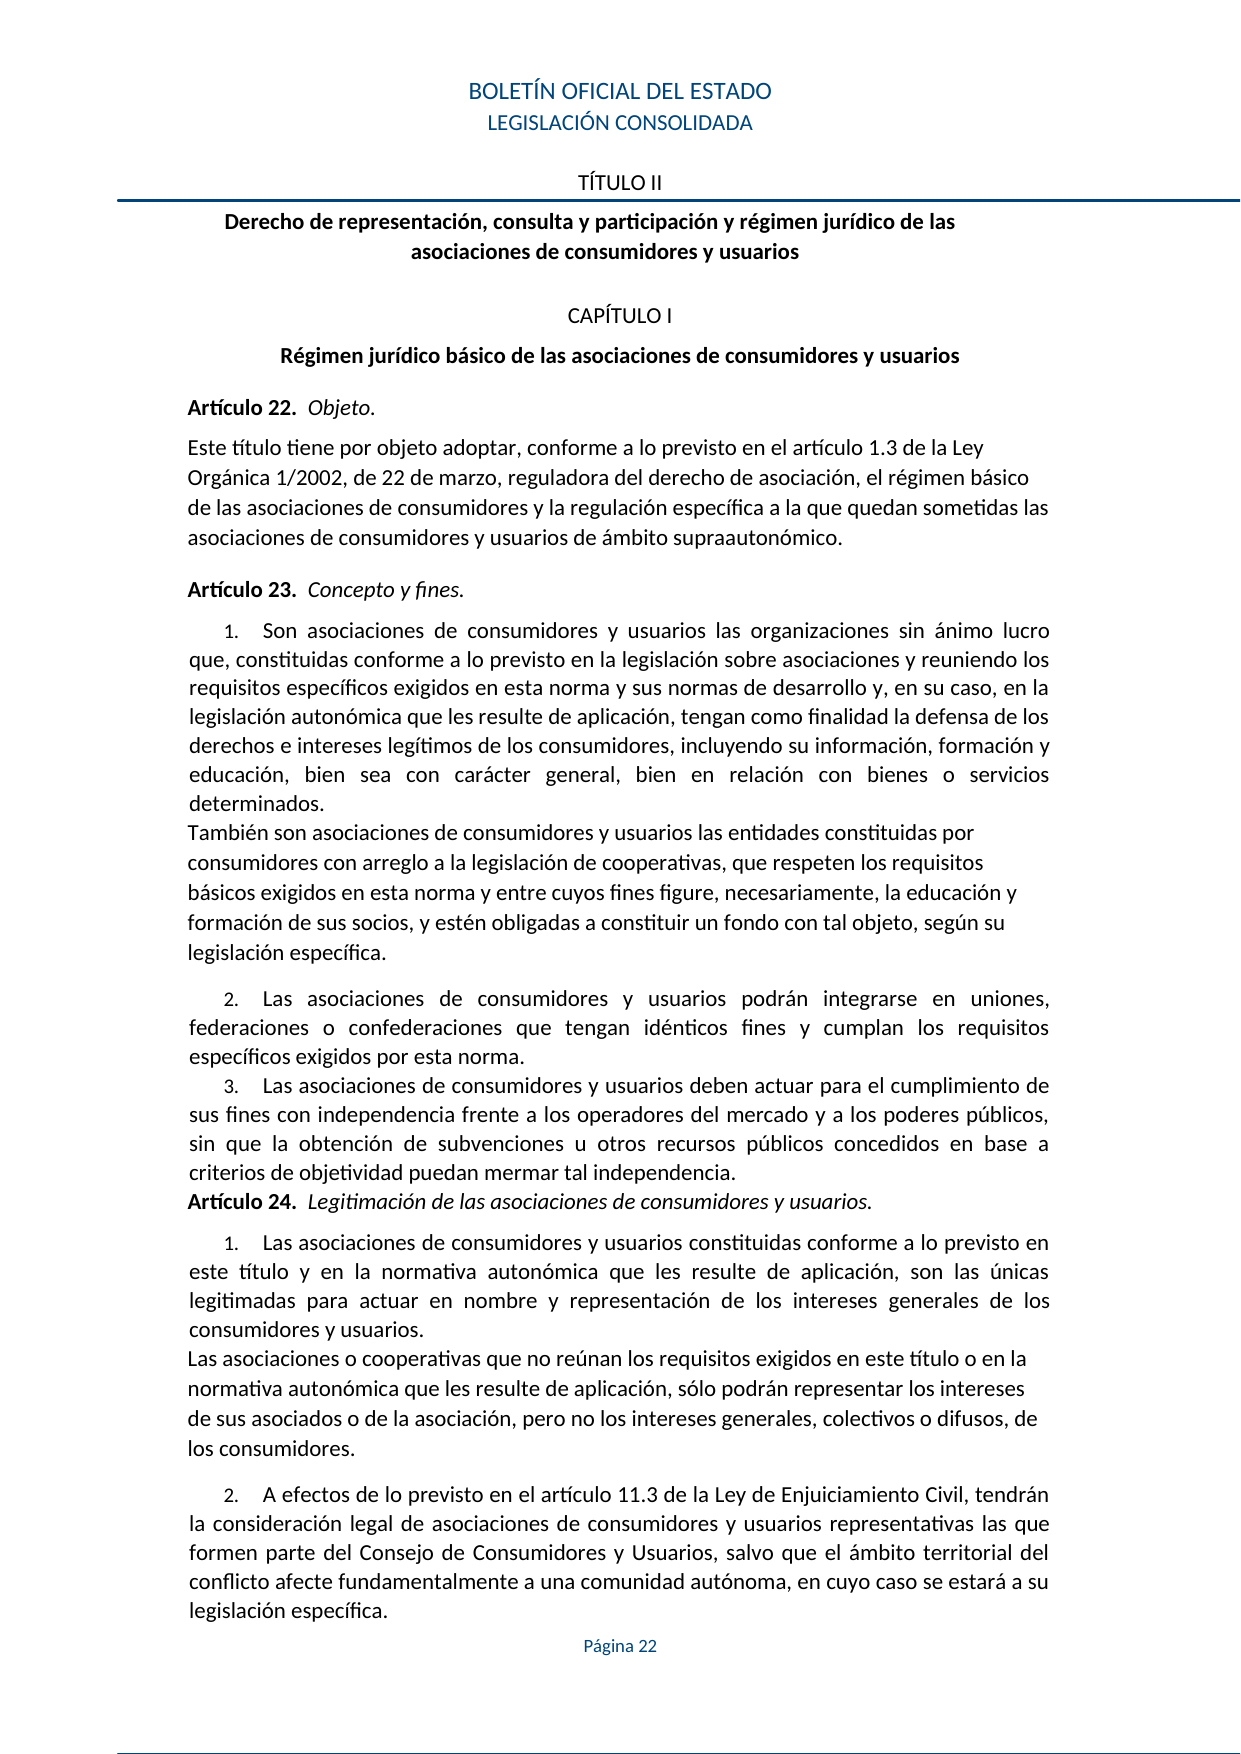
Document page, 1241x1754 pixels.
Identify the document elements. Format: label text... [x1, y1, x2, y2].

text TÍTULO II [206, 168, 1034, 196]
list Las asociaciones de consumidores y usuarios constituidas conforme a lo previsto en este título y en la normativa autonómica que les resulte de aplicación, son las únicas legitimadas para actuar en nombre y representación de los intereses generales de los consumidores y usuarios. [189, 1228, 1051, 1343]
text Régimen jurídico básico de las asociaciones de consumidores y usuarios [189, 341, 1051, 369]
list Las asociaciones de consumidores y usuarios deben actuar para el cumplimiento de sus fines con independencia frente a los operadores del mercado y a los poderes públicos, sin que la obtención de subvenciones u otros recursos públicos concedidos en base a criterios de objetividad puedan mermar tal independencia. [189, 1072, 1051, 1186]
list Son asociaciones de consumidores y usuarios las organizaciones sin ánimo lucro que, constituidas conforme a lo previsto en la legislación sobre asociaciones y reuniendo los requisitos específicos exigidos en esta norma y sus normas de desarrollo y, en su caso, en la legislación autonómica que les resulte de aplicación, tengan como finalidad la defensa de los derechos e intereses legítimos de los consumidores, incluyendo su información, formación y educación, bien sea con carácter general, bien en relación con bienes o servicios determinados. [189, 616, 1051, 817]
text Artículo 23. Concepto y fines. [187, 575, 1051, 603]
text CAPÍTULO I [206, 302, 1034, 330]
text Derecho de representación, consulta y participación y régimen jurídico de las asociaciones de consumidores y usuarios [224, 207, 1033, 265]
text Este título tiene por objeto adoptar, conforme a lo previsto en el artículo 1.3 de la Ley Orgánica 1/2002, de 22 de marzo, reguladora del derecho de asociación, el régimen básico de las asociaciones de consumidores y la regulación específica a la que quedan sometidas las asociaciones de consumidores y usuarios de ámbito supraautonómico. [187, 433, 1051, 551]
list A efectos de lo previsto en el artículo 11.3 de la Ley de Enjuiciamiento Civil, tendrán la consideración legal de asociaciones de consumidores y usuarios representativas las que formen parte del Consejo de Consumidores y Usuarios, salvo que el ámbito territorial del conflicto afecte fundamentalmente a una comunidad autónoma, en cuyo caso se estará a su legislación específica. [189, 1480, 1051, 1624]
text Artículo 22. Objeto. [187, 393, 1033, 421]
text Las asociaciones o cooperativas que no reúnan los requisitos exigidos en este título o en la normativa autonómica que les resulte de aplicación, sólo podrán representar los intereses de sus asociados o de la asociación, pero no los intereses generales, colectivos o difusos, de los consumidores. [187, 1344, 1051, 1462]
text Artículo 24. Legitimación de las asociaciones de consumidores y usuarios. [187, 1187, 1051, 1216]
list Las asociaciones de consumidores y usuarios podrán integrarse en uniones, federaciones o confederaciones que tengan idénticos fines y cumplan los requisitos específicos exigidos por esta norma. [189, 984, 1051, 1070]
text También son asociaciones de consumidores y usuarios las entidades constituidas por consumidores con arreglo a la legislación de cooperativas, que respeten los requisitos básicos exigidos en esta norma y entre cuyos fines figure, necesariamente, la educación y formación de sus socios, y estén obligadas a constituir un fondo con tal objeto, según su legislación específica. [187, 818, 1051, 966]
